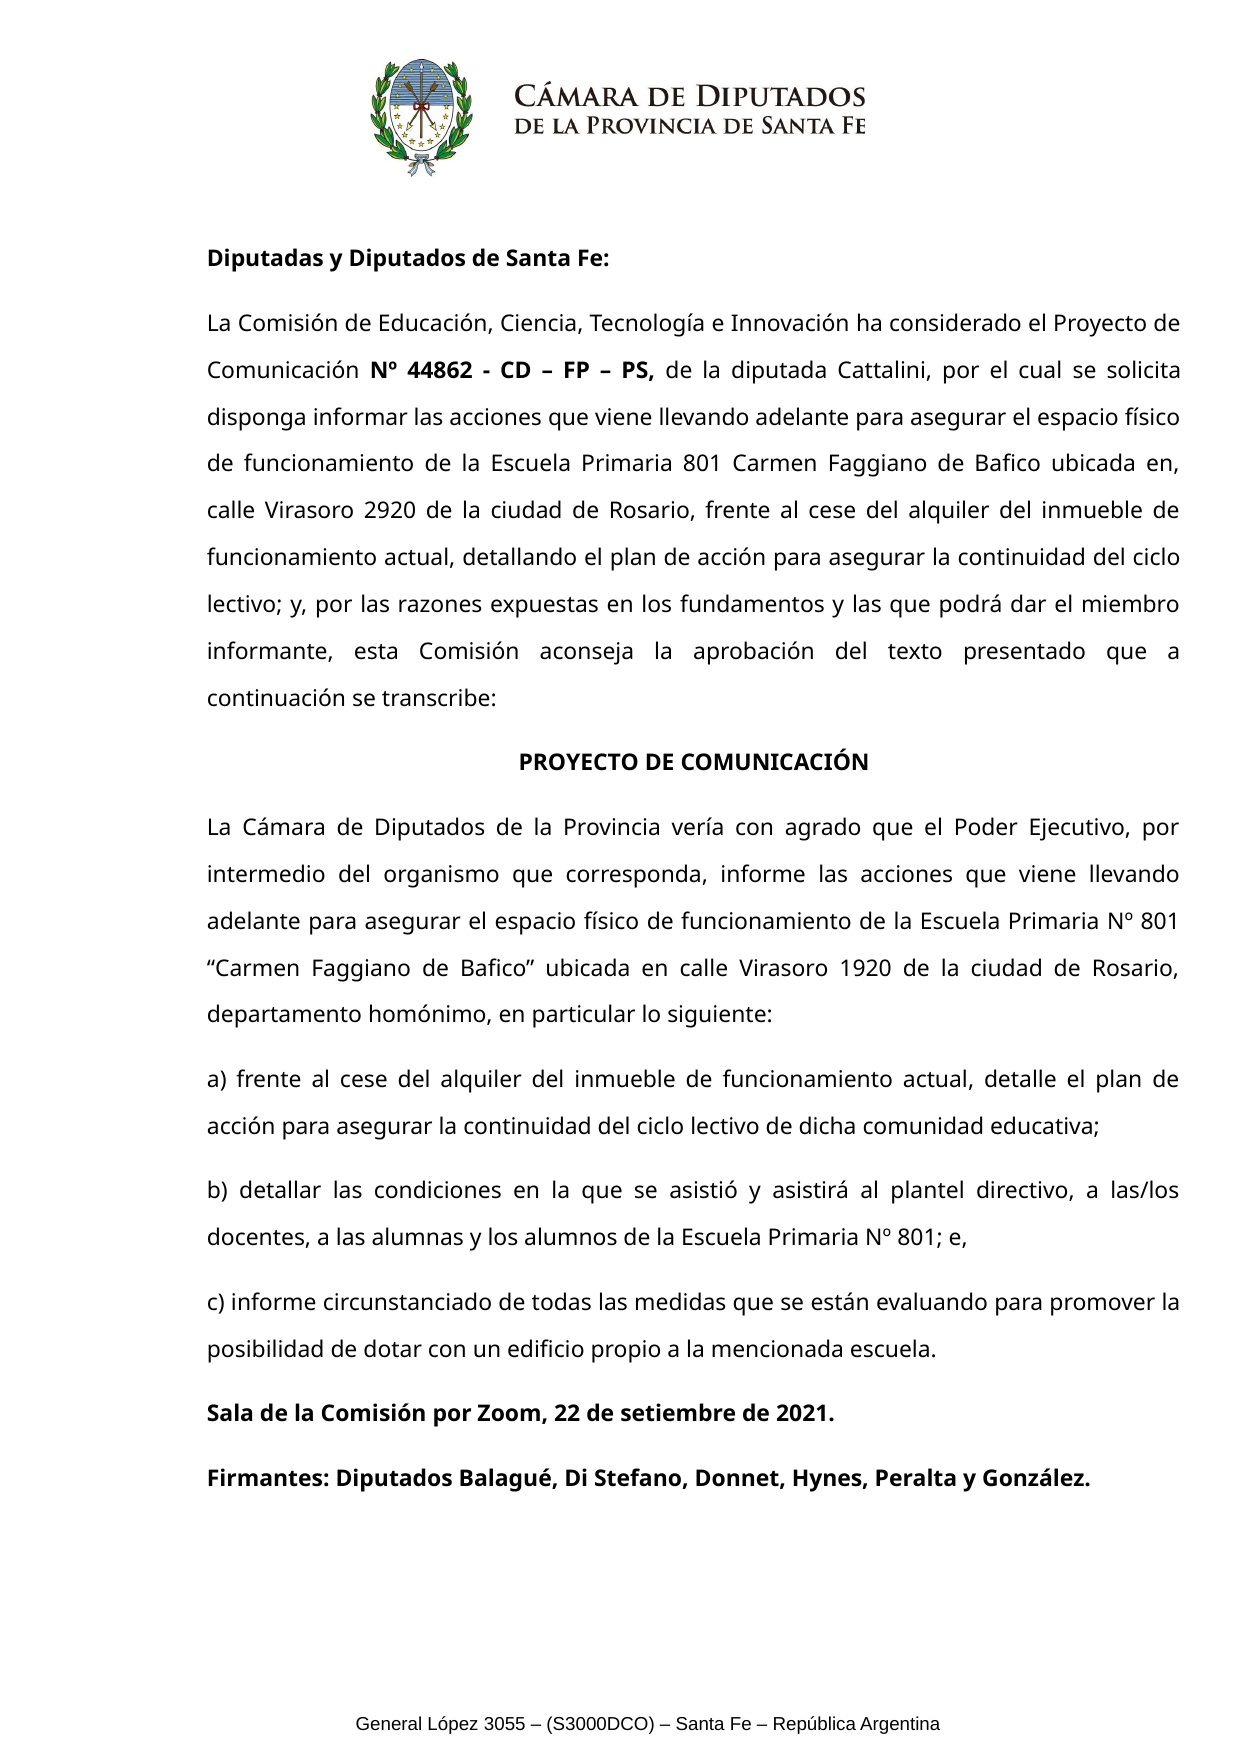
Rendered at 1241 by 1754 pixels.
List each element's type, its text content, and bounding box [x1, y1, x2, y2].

text La Comisión de Educación, Ciencia, Tecnología e Innovación ha considerado el Proyecto de Comunicación Nº 44862 - CD – FP – PS, de la diputada Cattalini, por el cual se solicita disponga informar las acciones que viene llevando adelante para asegurar el espacio físico de funcionamiento de la Escuela Primaria 801 Carmen Faggiano de Bafico ubicada en, calle Virasoro 2920 de la ciudad de Rosario, frente al cese del alquiler del inmueble de funcionamiento actual, detallando el plan de acción para asegurar la continuidad del ciclo lectivo; y, por las razones expuestas en los fundamentos y las que podrá dar el miembro informante, esta Comisión aconseja la aprobación del texto presentado que a continuación se transcribe: [207, 307, 1181, 713]
text PROYECTO DE COMUNICACIÓN [207, 746, 1181, 778]
picture [370, 59, 866, 181]
text a) frente al cese del alquiler del inmueble de funcionamiento actual, detalle el plan de acción para asegurar la continuidad del ciclo lectivo de dicha comunidad educativa; [207, 1063, 1181, 1141]
text Firmantes: Diputados Balagué, Di Stefano, Donnet, Hynes, Peralta y González. [207, 1462, 1181, 1493]
text Diputadas y Diputados de Santa Fe: [207, 242, 1181, 273]
text c) informe circunstanciado de todas las medidas que se están evaluando para promover la posibilidad de dotar con un edificio propio a la mencionada escuela. [207, 1286, 1181, 1364]
text Sala de la Comisión por Zoom, 22 de setiembre de 2021. [207, 1397, 1181, 1429]
text b) detallar las condiciones en la que se asistió y asistirá al plantel directivo, a las/los docentes, a las alumnas y los alumnos de la Escuela Primaria Nº 801; e, [207, 1174, 1181, 1253]
text La Cámara de Diputados de la Provincia vería con agrado que el Poder Ejecutivo, por intermedio del organismo que corresponda, informe las acciones que viene llevando adelante para asegurar el espacio físico de funcionamiento de la Escuela Primaria Nº 801 “Carmen Faggiano de Bafico” ubicada en calle Virasoro 1920 de la ciudad de Rosario, departamento homónimo, en particular lo siguiente: [207, 811, 1181, 1030]
